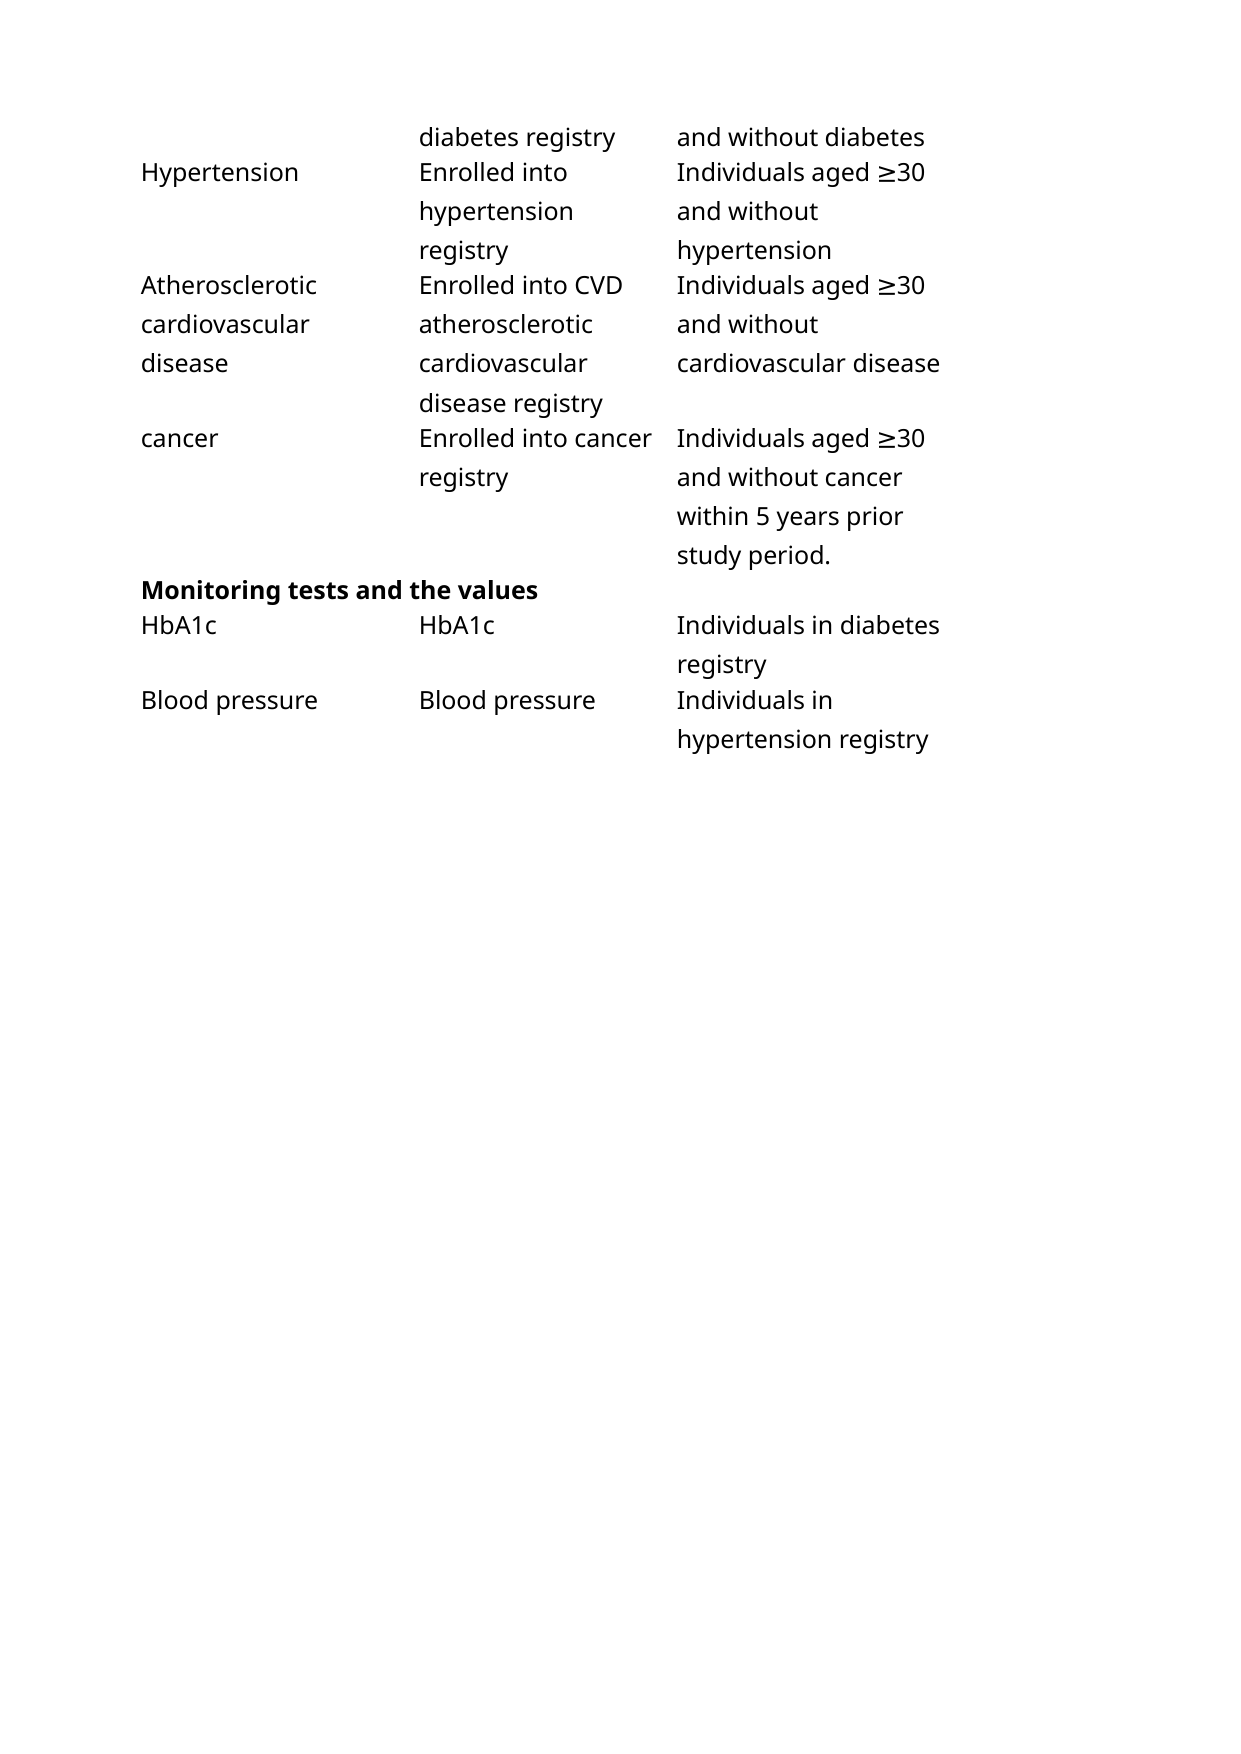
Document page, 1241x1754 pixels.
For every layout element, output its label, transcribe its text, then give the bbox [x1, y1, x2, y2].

table_cell cancer [130, 420, 407, 572]
table_cell Blood pressure [130, 682, 407, 756]
table_cell Blood pressure [408, 682, 665, 756]
table_cell diabetes registry [408, 119, 665, 153]
table_cell Hypertension [130, 154, 407, 267]
table_cell [130, 119, 407, 153]
table_cell Individuals aged ≥30 and without cardiovascular disease [666, 268, 982, 419]
table_cell HbA1c [408, 608, 665, 681]
table_cell Individuals in hypertension registry [666, 682, 982, 756]
table_cell HbA1c [130, 608, 407, 681]
table_cell and without diabetes [666, 119, 982, 153]
table_cell Atherosclerotic cardiovascular disease [130, 268, 407, 419]
table_cell Individuals aged ≥30 and without cancer within 5 years prior study period. [666, 420, 982, 572]
table_cell Monitoring tests and the values [130, 573, 982, 607]
table_cell Individuals in diabetes registry [666, 608, 982, 681]
table_cell Individuals aged ≥30 and without hypertension [666, 154, 982, 267]
table_cell Enrolled into hypertension registry [408, 154, 665, 267]
table_cell Enrolled into CVD atherosclerotic cardiovascular disease registry [408, 268, 665, 419]
table_cell Enrolled into cancer registry [408, 420, 665, 572]
